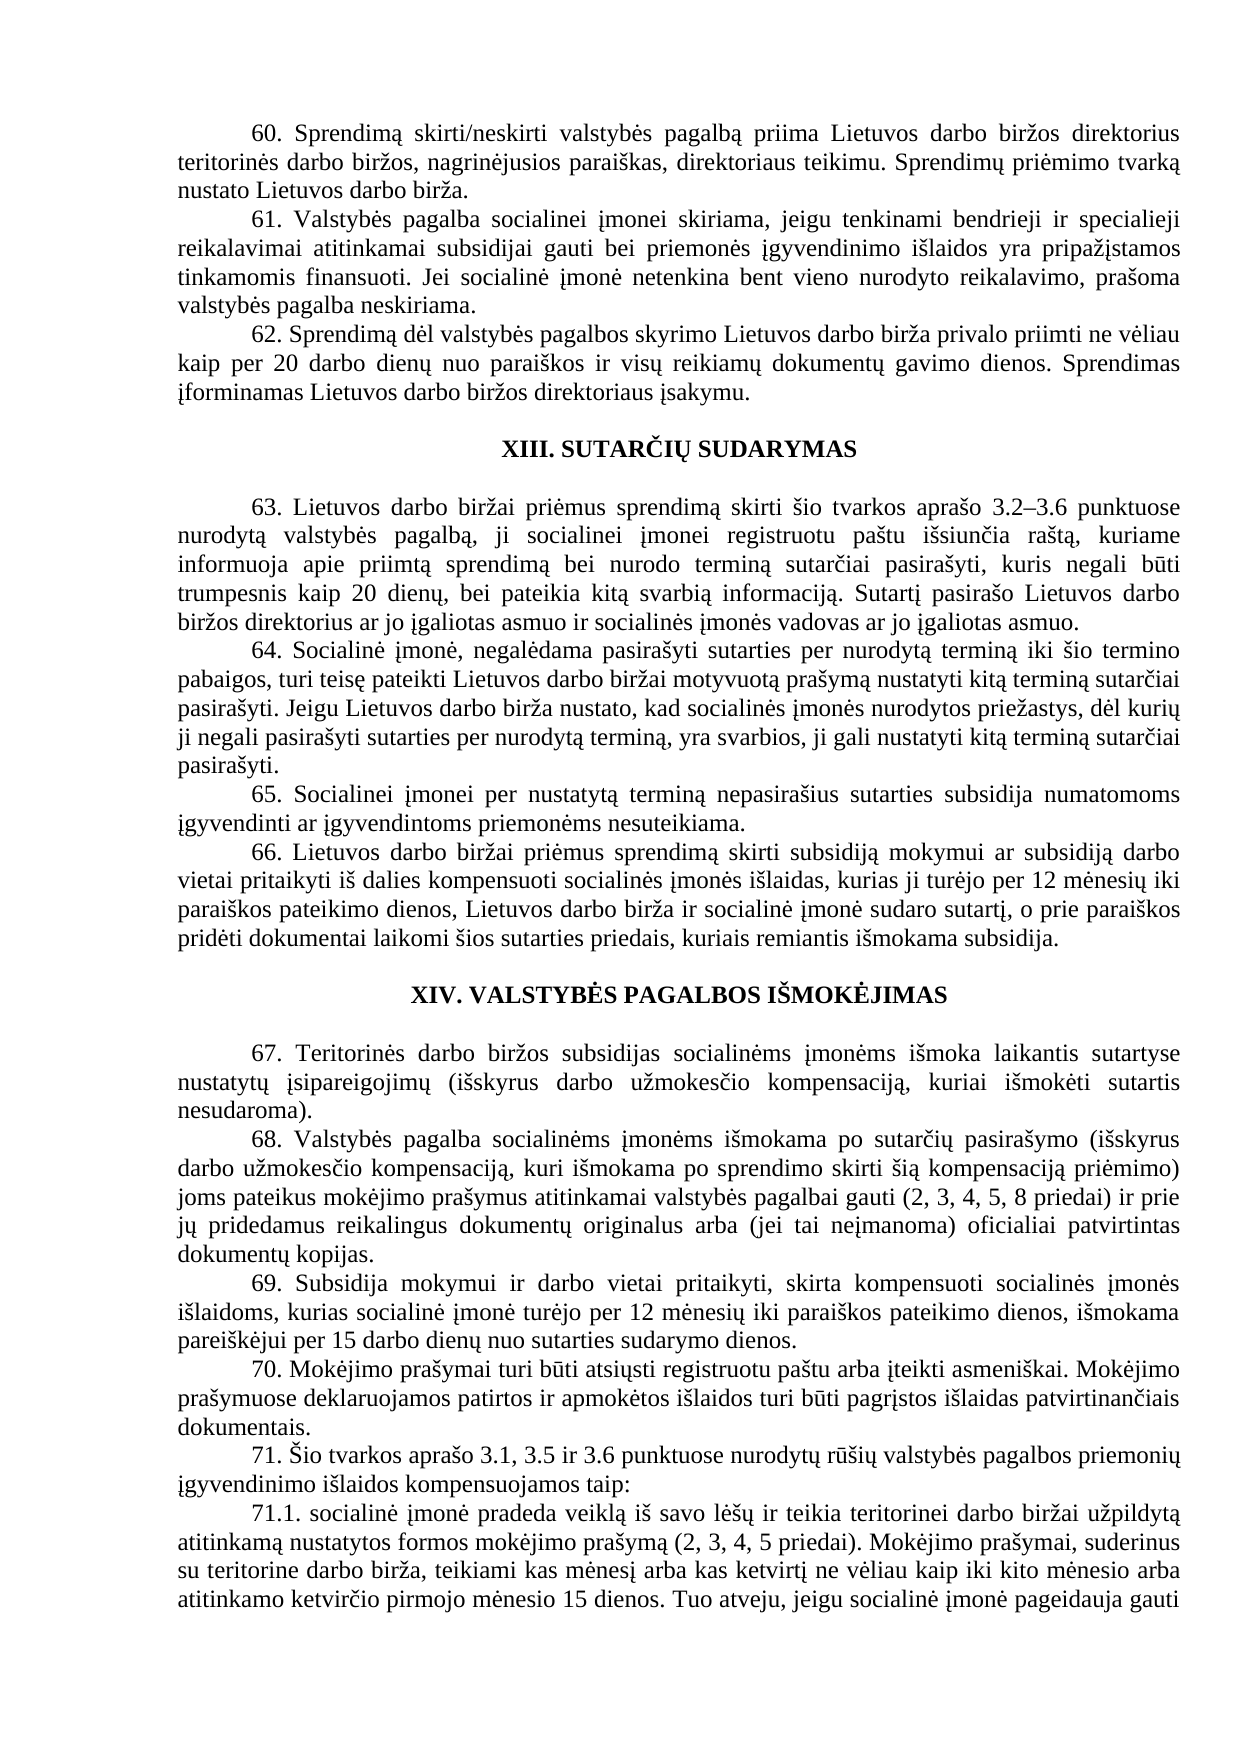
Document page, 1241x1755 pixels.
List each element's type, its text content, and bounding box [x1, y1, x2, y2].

text 67. Teritorinės darbo biržos subsidijas socialinėms įmonėms išmoka laikantis sutartyse nustatytų įsipareigojimų (išskyrus darbo užmokesčio kompensaciją, kuriai išmokėti sutartis nesudaroma). [177, 1038, 1181, 1124]
text XIV. Valstybės pagalbos išmokėjimas [177, 981, 1181, 1009]
text 69. Subsidija mokymui ir darbo vietai pritaikyti, skirta kompensuoti socialinės įmonės išlaidoms, kurias socialinė įmonė turėjo per 12 mėnesių iki paraiškos pateikimo dienos, išmokama pareiškėjui per 15 darbo dienų nuo sutarties sudarymo dienos. [177, 1268, 1181, 1354]
text 65. Socialinei įmonei per nustatytą terminą nepasirašius sutarties subsidija numatomoms įgyvendinti ar įgyvendintoms priemonėms nesuteikiama. [177, 779, 1181, 837]
text XIII. SUTARČIŲ SUDARYMAS [177, 434, 1181, 463]
text 64. Socialinė įmonė, negalėdama pasirašyti sutarties per nurodytą terminą iki šio termino pabaigos, turi teisę pateikti Lietuvos darbo biržai motyvuotą prašymą nustatyti kitą terminą sutarčiai pasirašyti. Jeigu Lietuvos darbo birža nustato, kad socialinės įmonės nurodytos priežastys, dėl kurių ji negali pasirašyti sutarties per nurodytą terminą, yra svarbios, ji gali nustatyti kitą terminą sutarčiai pasirašyti. [177, 636, 1181, 779]
text 70. Mokėjimo prašymai turi būti atsiųsti registruotu paštu arba įteikti asmeniškai. Mokėjimo prašymuose deklaruojamos patirtos ir apmokėtos išlaidos turi būti pagrįstos išlaidas patvirtinančiais dokumentais. [177, 1354, 1181, 1441]
text 60. Sprendimą skirti/neskirti valstybės pagalbą priima Lietuvos darbo biržos direktorius teritorinės darbo biržos, nagrinėjusios paraiškas, direktoriaus teikimu. Sprendimų priėmimo tvarką nustato Lietuvos darbo birža. [177, 118, 1181, 204]
text 63. Lietuvos darbo biržai priėmus sprendimą skirti šio tvarkos aprašo 3.2–3.6 punktuose nurodytą valstybės pagalbą, ji socialinei įmonei registruotu paštu išsiunčia raštą, kuriame informuoja apie priimtą sprendimą bei nurodo terminą sutarčiai pasirašyti, kuris negali būti trumpesnis kaip 20 dienų, bei pateikia kitą svarbią informaciją. Sutartį pasirašo Lietuvos darbo biržos direktorius ar jo įgaliotas asmuo ir socialinės įmonės vadovas ar jo įgaliotas asmuo. [177, 492, 1181, 636]
text 66. Lietuvos darbo biržai priėmus sprendimą skirti subsidiją mokymui ar subsidiją darbo vietai pritaikyti iš dalies kompensuoti socialinės įmonės išlaidas, kurias ji turėjo per 12 mėnesių iki paraiškos pateikimo dienos, Lietuvos darbo birža ir socialinė įmonė sudaro sutartį, o prie paraiškos pridėti dokumentai laikomi šios sutarties priedais, kuriais remiantis išmokama subsidija. [177, 837, 1181, 952]
text 61. Valstybės pagalba socialinei įmonei skiriama, jeigu tenkinami bendrieji ir specialieji reikalavimai atitinkamai subsidijai gauti bei priemonės įgyvendinimo išlaidos yra pripažįstamos tinkamomis finansuoti. Jei socialinė įmonė netenkina bent vieno nurodyto reikalavimo, prašoma valstybės pagalba neskiriama. [177, 204, 1181, 319]
text 68. Valstybės pagalba socialinėms įmonėms išmokama po sutarčių pasirašymo (išskyrus darbo užmokesčio kompensaciją, kuri išmokama po sprendimo skirti šią kompensaciją priėmimo) joms pateikus mokėjimo prašymus atitinkamai valstybės pagalbai gauti (2, 3, 4, 5, 8 priedai) ir prie jų pridedamus reikalingus dokumentų originalus arba (jei tai neįmanoma) oficialiai patvirtintas dokumentų kopijas. [177, 1124, 1181, 1268]
text 71.1. socialinė įmonė pradeda veiklą iš savo lėšų ir teikia teritorinei darbo biržai užpildytą atitinkamą nustatytos formos mokėjimo prašymą (2, 3, 4, 5 priedai). Mokėjimo prašymai, suderinus su teritorine darbo birža, teikiami kas mėnesį arba kas ketvirtį ne vėliau kaip iki kito mėnesio arba atitinkamo ketvirčio pirmojo mėnesio 15 dienos. Tuo atveju, jeigu socialinė įmonė pageidauja gauti [177, 1498, 1181, 1613]
text 71. Šio tvarkos aprašo 3.1, 3.5 ir 3.6 punktuose nurodytų rūšių valstybės pagalbos priemonių įgyvendinimo išlaidos kompensuojamos taip: [177, 1441, 1181, 1498]
text 62. Sprendimą dėl valstybės pagalbos skyrimo Lietuvos darbo birža privalo priimti ne vėliau kaip per 20 darbo dienų nuo paraiškos ir visų reikiamų dokumentų gavimo dienos. Sprendimas įforminamas Lietuvos darbo biržos direktoriaus įsakymu. [177, 319, 1181, 406]
